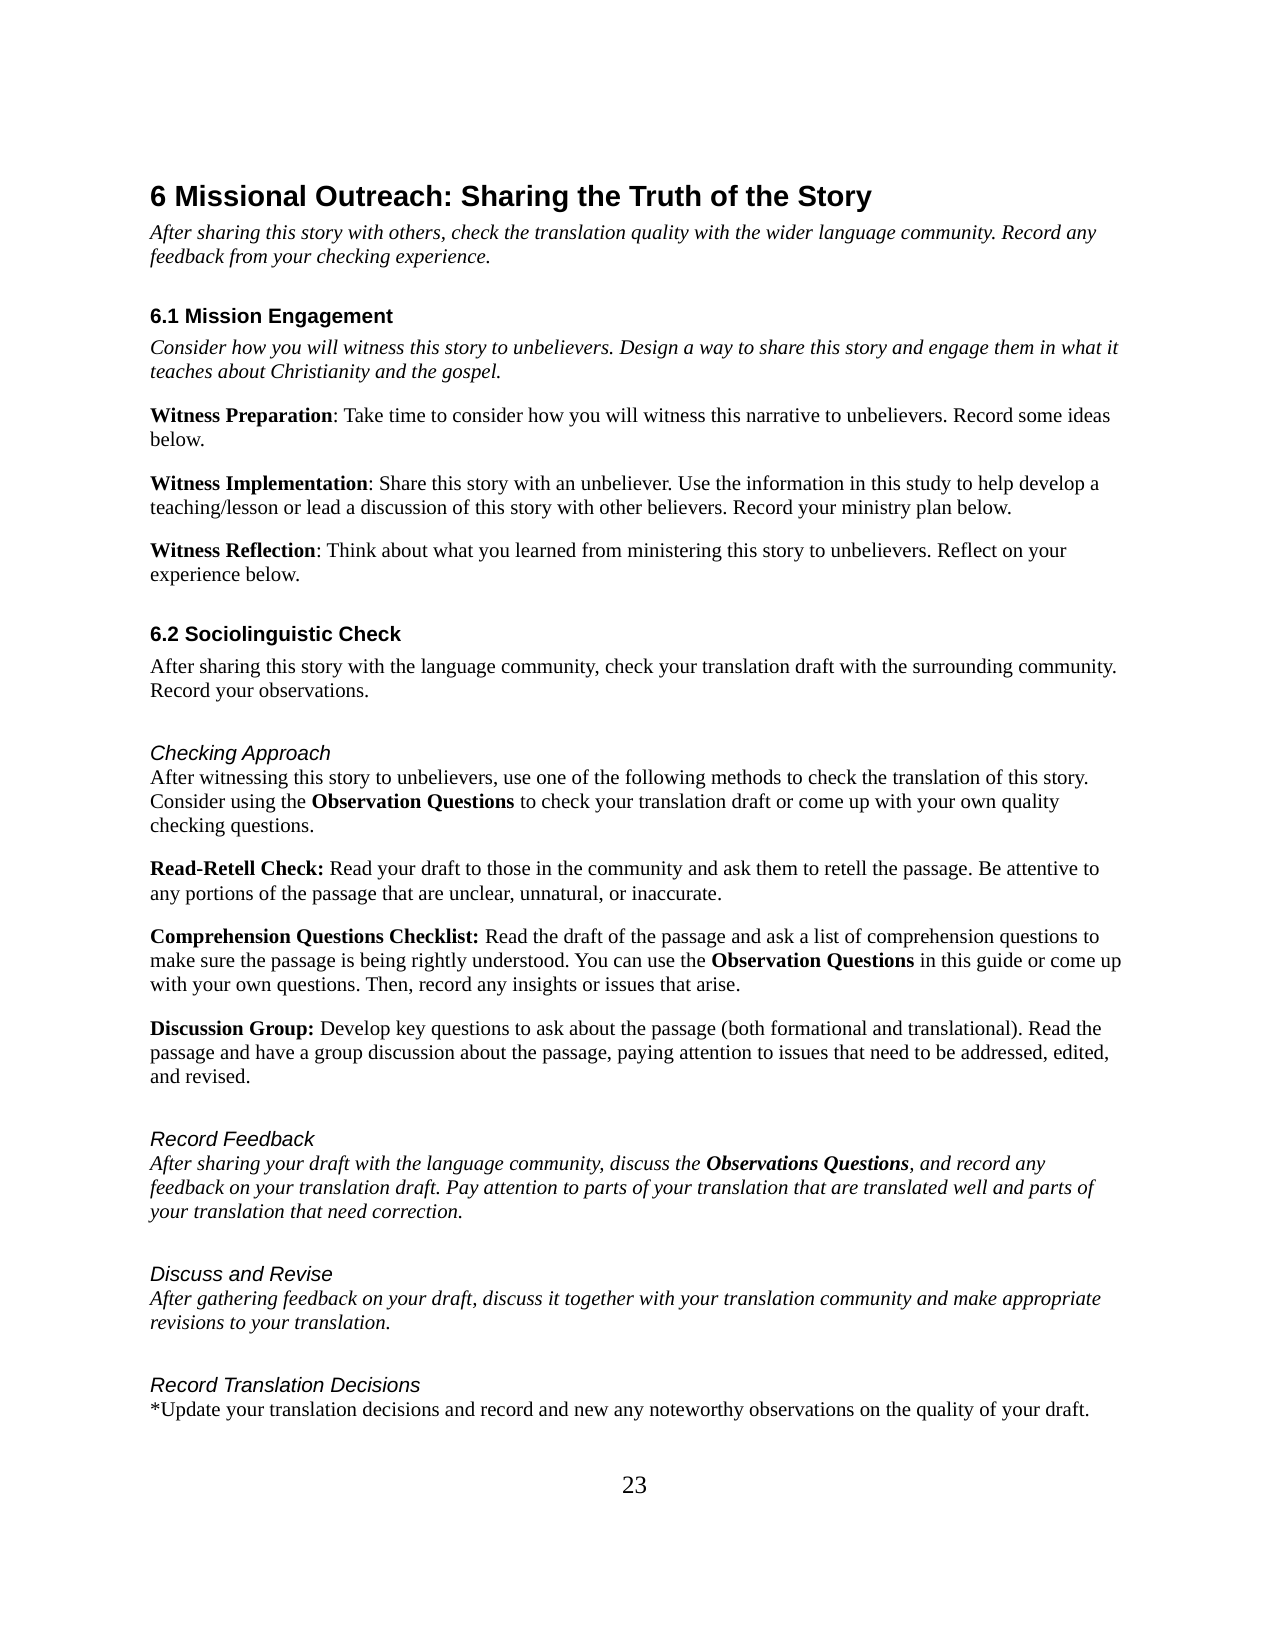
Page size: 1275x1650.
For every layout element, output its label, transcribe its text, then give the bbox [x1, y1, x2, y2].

text Witness Preparation: Take time to consider how you will witness this narrative to unbelievers. Record some ideas below. [150, 403, 1125, 451]
text Witness Reflection: Think about what you learned from ministering this story to unbelievers. Reflect on your experience below. [150, 538, 1125, 586]
subtitle 6.1 Mission Engagement [150, 304, 1125, 328]
text Discussion Group: Develop key questions to ask about the passage (both formational and translational). Read the passage and have a group discussion about the passage, paying attention to issues that need to be addressed, edited, and revised. [150, 1016, 1125, 1088]
text Consider how you will witness this story to unbelievers. Design a way to share this story and engage them in what it teaches about Christianity and the gospel. [150, 335, 1125, 383]
text After sharing your draft with the language community, discuss the Observations Questions, and record any feedback on your translation draft. Pay attention to parts of your translation that are translated well and parts of your translation that need correction. [150, 1151, 1125, 1223]
subtitle Discuss and Revise [150, 1262, 1125, 1286]
text Comprehension Questions Checklist: Read the draft of the passage and ask a list of comprehension questions to make sure the passage is being rightly understood. You can use the Observation Questions in this guide or come up with your own questions. Then, record any insights or issues that arise. [150, 924, 1125, 996]
subtitle 6.2 Sociolinguistic Check [150, 622, 1125, 646]
subtitle 6 Missional Outreach: Sharing the Truth of the Story [150, 179, 1125, 212]
text After sharing this story with others, check the translation quality with the wider language community. Record any feedback from your checking experience. [150, 220, 1125, 268]
subtitle Record Feedback [150, 1127, 1125, 1151]
subtitle Checking Approach [150, 741, 1125, 765]
text After sharing this story with the language community, check your translation draft with the surrounding community. Record your observations. [150, 654, 1125, 702]
text Read-Retell Check: Read your draft to those in the community and ask them to retell the passage. Be attentive to any portions of the passage that are unclear, unnatural, or inaccurate. [150, 856, 1125, 904]
subtitle Record Translation Decisions [150, 1373, 1125, 1397]
text After witnessing this story to unbelievers, use one of the following methods to check the translation of this story. Consider using the Observation Questions to check your translation draft or come up with your own quality checking questions. [150, 765, 1125, 837]
text *Update your translation decisions and record and new any noteworthy observations on the quality of your draft. [150, 1397, 1125, 1421]
text After gathering feedback on your draft, discuss it together with your translation community and make appropriate revisions to your translation. [150, 1286, 1125, 1334]
text Witness Implementation: Share this story with an unbeliever. Use the information in this study to help develop a teaching/lesson or lead a discussion of this story with other believers. Record your ministry plan below. [150, 471, 1125, 519]
